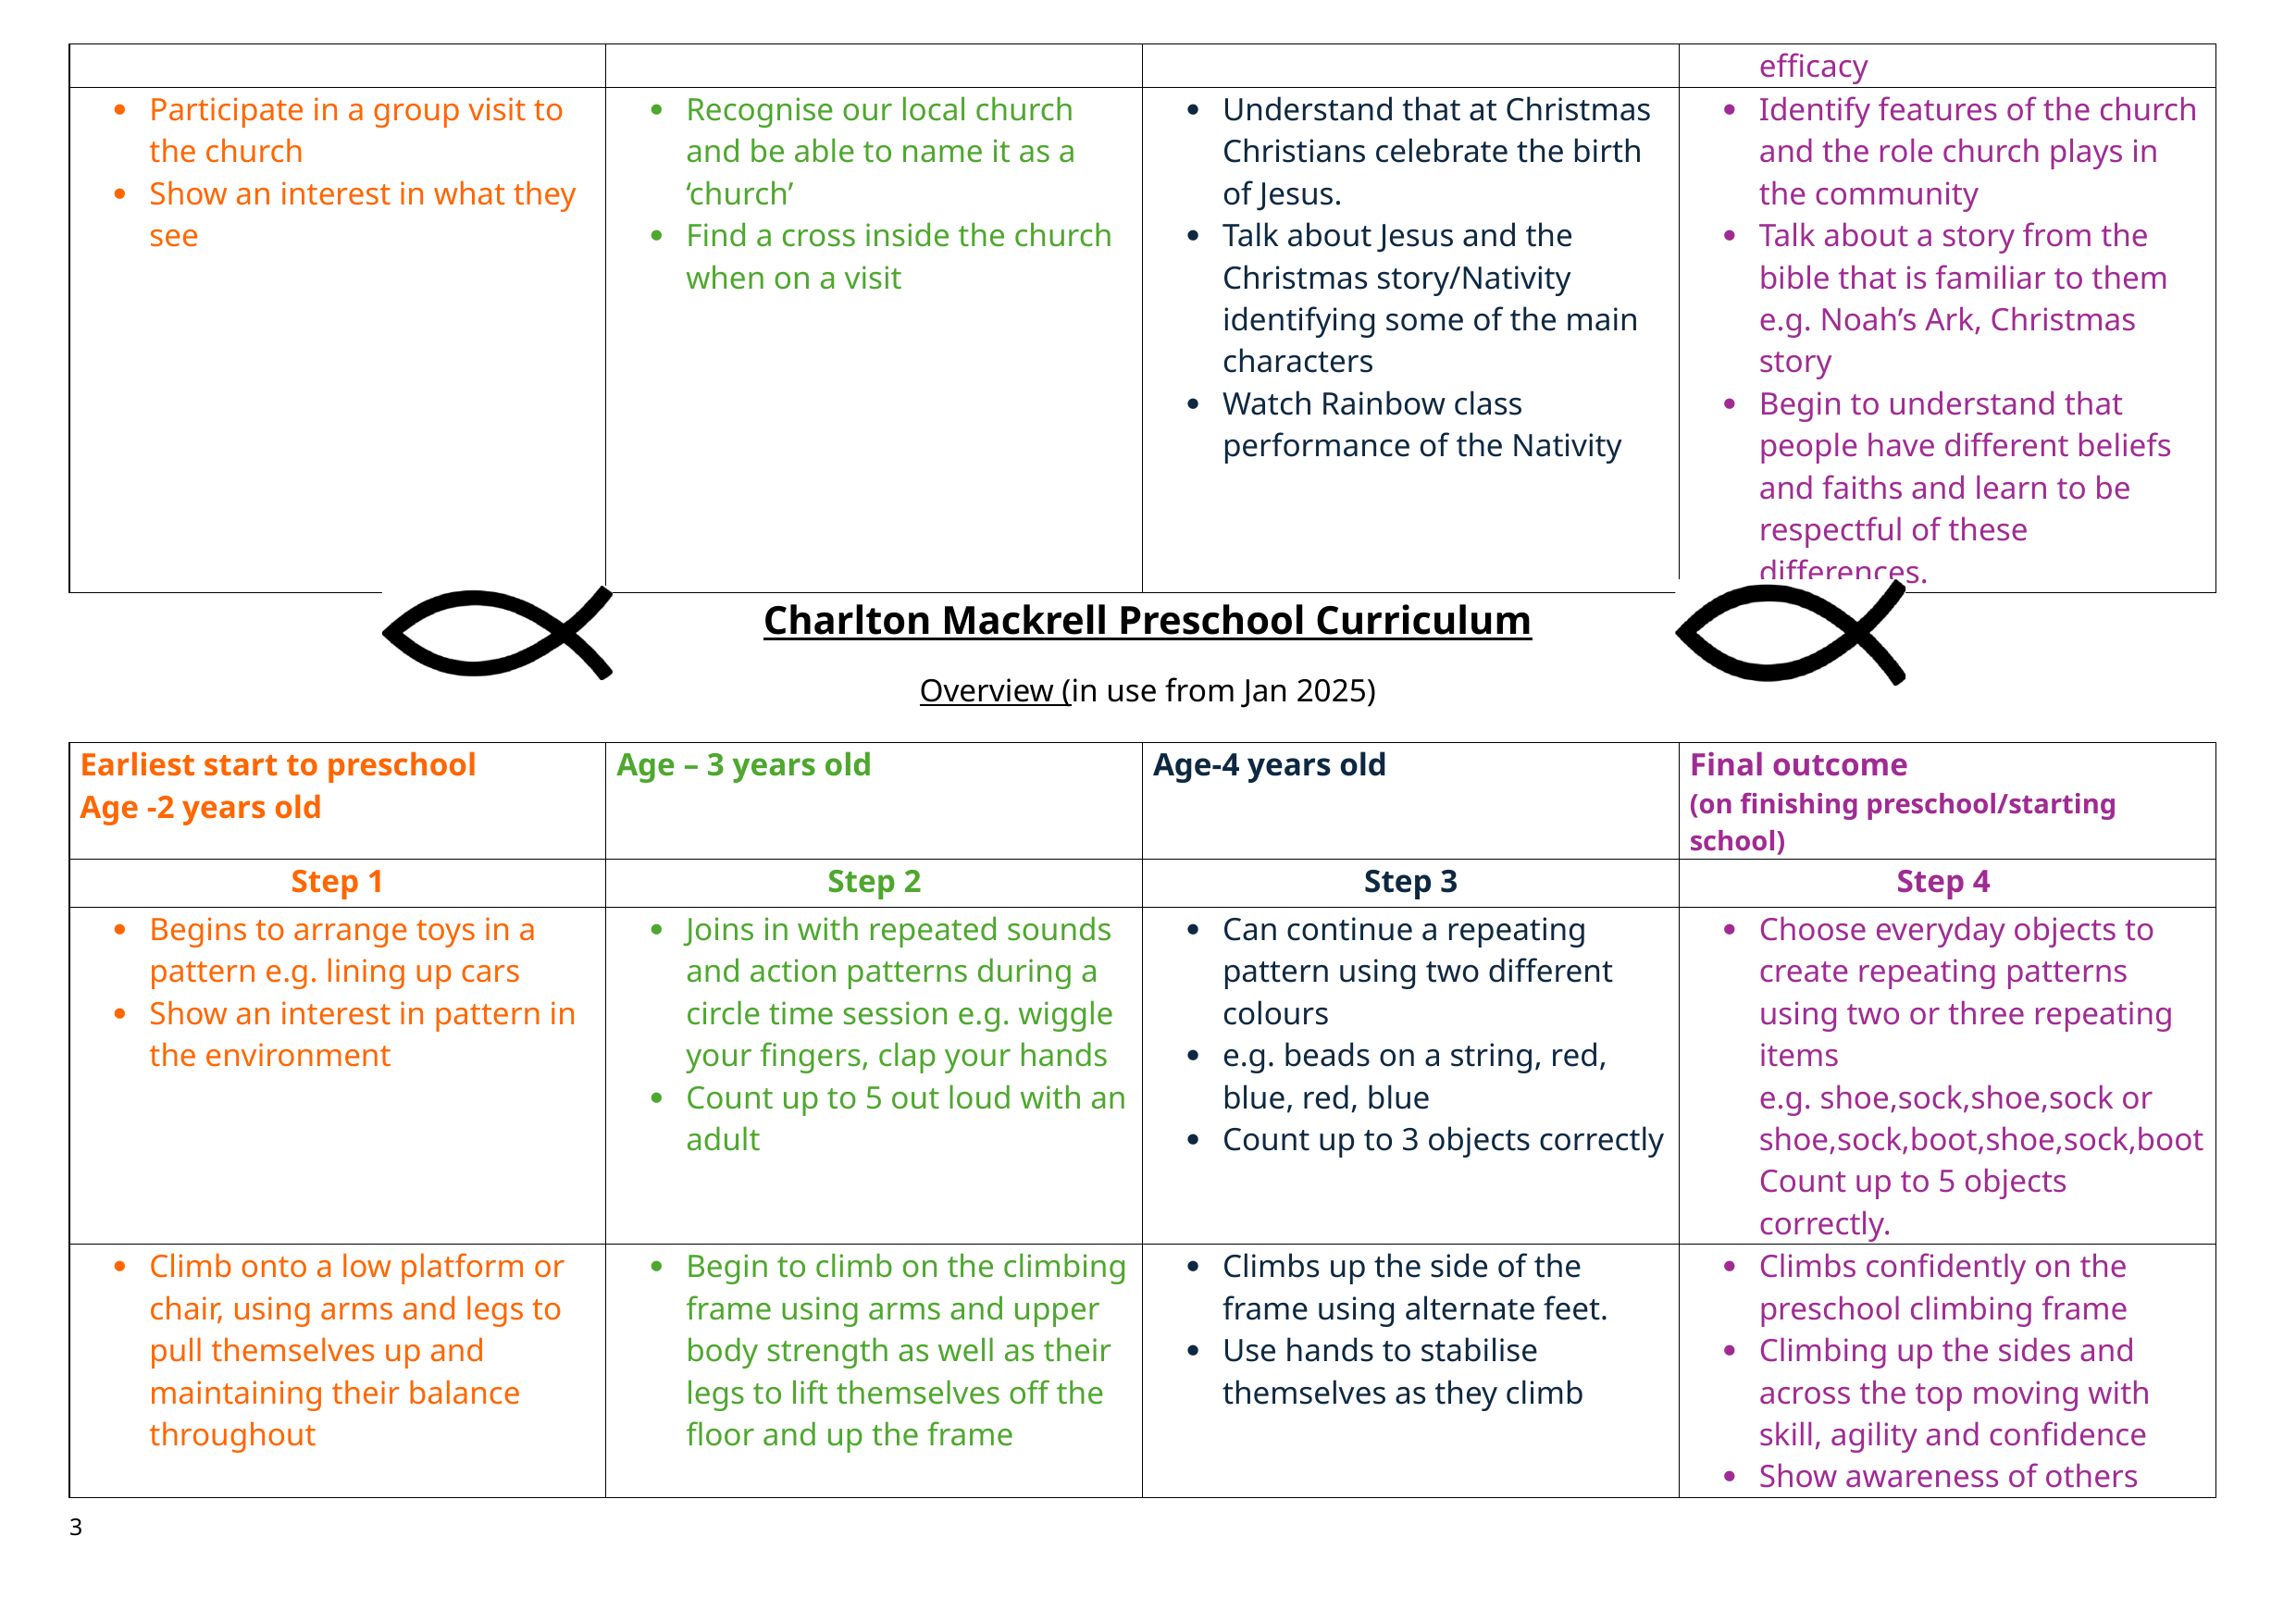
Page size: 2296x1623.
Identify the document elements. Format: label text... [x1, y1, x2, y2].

table_cell Understand that at Christmas Christians celebrate the birth of Jesus. Talk about Jesus and the Christmas story/Nativity identifying some of the main characters Watch Rainbow class performance of the Nativity [1143, 88, 1679, 592]
table_header Age – 3 years old [606, 743, 1142, 859]
text Overview (in use from Jan 2025) [69, 669, 2226, 711]
table_cell Step 4 [1680, 860, 2215, 907]
table_cell Step 1 [70, 860, 605, 907]
text [69, 593, 381, 646]
table_cell Recognise our local church and be able to name it as a ‘church’ Find a cross inside the church when on a visit [606, 88, 1142, 592]
text [1906, 593, 2226, 646]
table_cell Climbs confidently on the preschool climbing frame Climbing up the sides and across the top moving with skill, agility and confidence Show awareness of others [1680, 1245, 2215, 1497]
table_cell Identify features of the church and the role church plays in the community Talk about a story from the bible that is familiar to them e.g. Noah’s Ark, Christmas story Begin to understand that people have different beliefs and faiths and learn to be respectful of these differences. [1680, 88, 2215, 592]
table_cell [1143, 44, 1679, 87]
table_header Earliest start to preschool Age -2 years old [70, 743, 605, 859]
table_cell Joins in with repeated sounds and action patterns during a circle time session e.g. wiggle your fingers, clap your hands Count up to 5 out loud with an adult [606, 908, 1142, 1244]
table_cell Participate in a group visit to the church Show an interest in what they see [70, 88, 605, 592]
table_cell [70, 44, 605, 87]
table_header Final outcome (on finishing preschool/starting school) [1680, 743, 2215, 859]
table_cell Can continue a repeating pattern using two different colours e.g. beads on a string, red, blue, red, blue Count up to 3 objects correctly [1143, 908, 1679, 1244]
table_cell efficacy [1680, 44, 2215, 87]
table_cell Begins to arrange toys in a pattern e.g. lining up cars Show an interest in pattern in the environment [70, 908, 605, 1244]
table_cell Choose everyday objects to create repeating patterns using two or three repeating items e.g. shoe,sock,shoe,sock or shoe,sock,boot,shoe,sock,boot Count up to 5 objects correctly. [1680, 908, 2215, 1244]
table_cell Climbs up the side of the frame using alternate feet. Use hands to stabilise themselves as they climb [1143, 1245, 1679, 1497]
text Charlton Mackrell Preschool Curriculum [613, 593, 1675, 646]
table_cell Step 2 [606, 860, 1142, 907]
table_cell Climb onto a low platform or chair, using arms and legs to pull themselves up and maintaining their balance throughout [70, 1245, 605, 1497]
table_header Age-4 years old [1143, 743, 1679, 859]
table_cell [606, 44, 1142, 87]
table_cell Begin to climb on the climbing frame using arms and upper body strength as well as their legs to lift themselves off the floor and up the frame [606, 1245, 1142, 1497]
table_cell Step 3 [1143, 860, 1679, 907]
